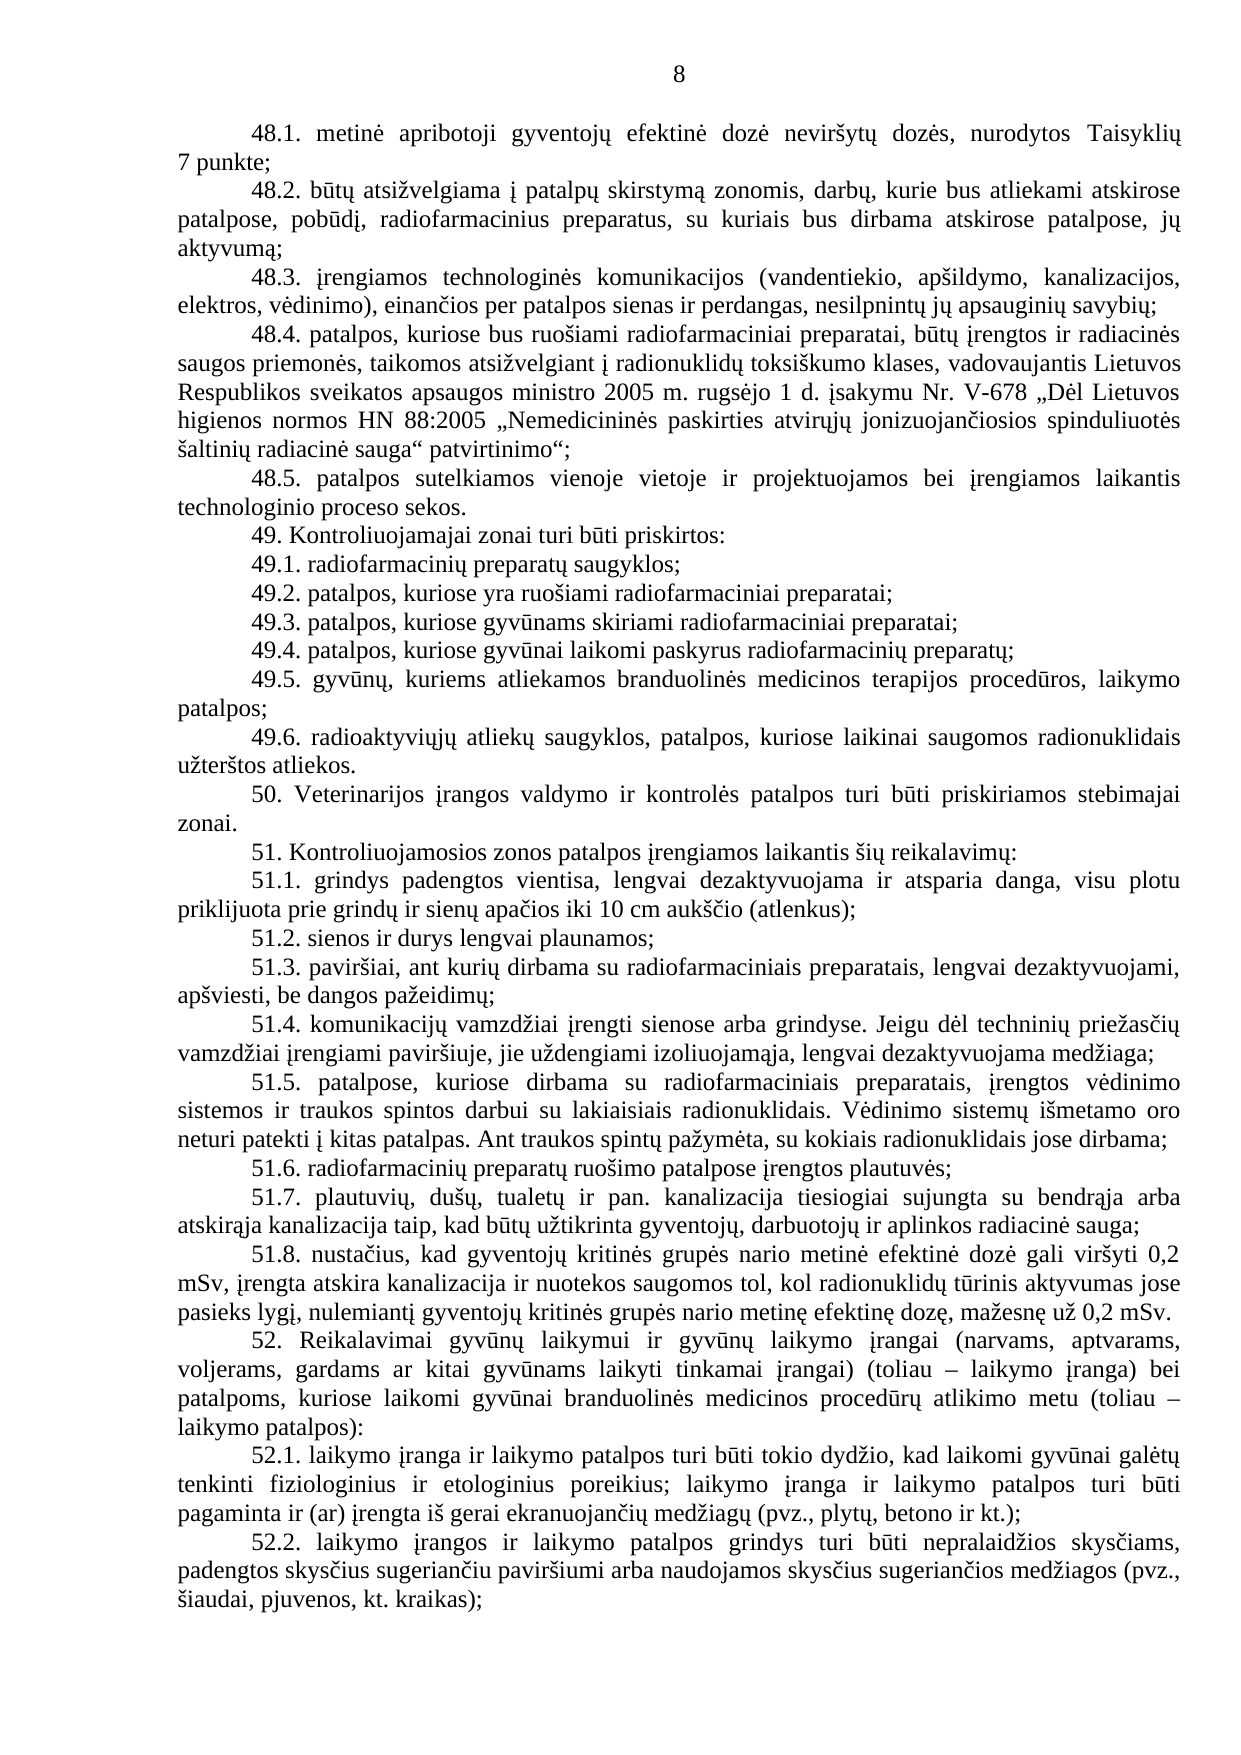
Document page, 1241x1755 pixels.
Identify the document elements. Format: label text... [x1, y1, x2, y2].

text 49.2. patalpos, kuriose yra ruošiami radiofarmaciniai preparatai; [177, 578, 1181, 607]
text 48.2. būtų atsižvelgiama į patalpų skirstymą zonomis, darbų, kurie bus atliekami atskirose patalpose, pobūdį, radiofarmacinius preparatus, su kuriais bus dirbama atskirose patalpose, jų aktyvumą; [177, 176, 1181, 262]
text 51.5. patalpose, kuriose dirbama su radiofarmaciniais preparatais, įrengtos vėdinimo sistemos ir traukos spintos darbui su lakiaisiais radionuklidais. Vėdinimo sistemų išmetamo oro neturi patekti į kitas patalpas. Ant traukos spintų pažymėta, su kokiais radionuklidais jose dirbama; [177, 1067, 1181, 1153]
text 49.6. radioaktyviųjų atliekų saugyklos, patalpos, kuriose laikinai saugomos radionuklidais užterštos atliekos. [177, 722, 1181, 779]
text 51. Kontroliuojamosios zonos patalpos įrengiamos laikantis šių reikalavimų: [177, 837, 1181, 866]
text 49. Kontroliuojamajai zonai turi būti priskirtos: [177, 521, 1181, 549]
text 51.6. radiofarmacinių preparatų ruošimo patalpose įrengtos plautuvės; [177, 1153, 1181, 1182]
text 49.5. gyvūnų, kuriems atliekamos branduolinės medicinos terapijos procedūros, laikymo patalpos; [177, 664, 1181, 722]
text 52. Reikalavimai gyvūnų laikymui ir gyvūnų laikymo įrangai (narvams, aptvarams, voljerams, gardams ar kitai gyvūnams laikyti tinkamai įrangai) (toliau – laikymo įranga) bei patalpoms, kuriose laikomi gyvūnai branduolinės medicinos procedūrų atlikimo metu (toliau – laikymo patalpos): [177, 1326, 1181, 1441]
text 51.1. grindys padengtos vientisa, lengvai dezaktyvuojama ir atsparia danga, visu plotu priklijuota prie grindų ir sienų apačios iki 10 cm aukščio (atlenkus); [177, 866, 1181, 923]
text 48.5. patalpos sutelkiamos vienoje vietoje ir projektuojamos bei įrengiamos laikantis technologinio proceso sekos. [177, 463, 1181, 521]
text 51.2. sienos ir durys lengvai plaunamos; [177, 923, 1181, 952]
text 51.7. plautuvių, dušų, tualetų ir pan. kanalizacija tiesiogiai sujungta su bendrąja arba atskirąja kanalizacija taip, kad būtų užtikrinta gyventojų, darbuotojų ir aplinkos radiacinė sauga; [177, 1182, 1181, 1239]
text 51.8. nustačius, kad gyventojų kritinės grupės nario metinė efektinė dozė gali viršyti 0,2 mSv, įrengta atskira kanalizacija ir nuotekos saugomos tol, kol radionuklidų tūrinis aktyvumas jose pasieks lygį, nulemiantį gyventojų kritinės grupės nario metinę efektinę dozę, mažesnę už 0,2 mSv. [177, 1239, 1181, 1326]
text 48.3. įrengiamos technologinės komunikacijos (vandentiekio, apšildymo, kanalizacijos, elektros, vėdinimo), einančios per patalpos sienas ir perdangas, nesilpnintų jų apsauginių savybių; [177, 262, 1181, 319]
text 48.4. patalpos, kuriose bus ruošiami radiofarmaciniai preparatai, būtų įrengtos ir radiacinės saugos priemonės, taikomos atsižvelgiant į radionuklidų toksiškumo klases, vadovaujantis Lietuvos Respublikos sveikatos apsaugos ministro 2005 m. rugsėjo 1 d. įsakymu Nr. V-678 „Dėl Lietuvos higienos normos HN 88:2005 „Nemedicininės paskirties atvirųjų jonizuojančiosios spinduliuotės šaltinių radiacinė sauga“ patvirtinimo“; [177, 319, 1181, 463]
text 49.3. patalpos, kuriose gyvūnams skiriami radiofarmaciniai preparatai; [177, 607, 1181, 636]
text 48.1. metinė apribotoji gyventojų efektinė dozė neviršytų dozės, nurodytos Taisyklių 7 punkte; [177, 118, 1181, 176]
text 49.4. patalpos, kuriose gyvūnai laikomi paskyrus radiofarmacinių preparatų; [177, 636, 1181, 664]
text 49.1. radiofarmacinių preparatų saugyklos; [177, 549, 1181, 578]
text 52.1. laikymo įranga ir laikymo patalpos turi būti tokio dydžio, kad laikomi gyvūnai galėtų tenkinti fiziologinius ir etologinius poreikius; laikymo įranga ir laikymo patalpos turi būti pagaminta ir (ar) įrengta iš gerai ekranuojančių medžiagų (pvz., plytų, betono ir kt.); [177, 1441, 1181, 1527]
text 50. Veterinarijos įrangos valdymo ir kontrolės patalpos turi būti priskiriamos stebimajai zonai. [177, 779, 1181, 837]
text 51.3. paviršiai, ant kurių dirbama su radiofarmaciniais preparatais, lengvai dezaktyvuojami, apšviesti, be dangos pažeidimų; [177, 952, 1181, 1009]
text 52.2. laikymo įrangos ir laikymo patalpos grindys turi būti nepralaidžios skysčiams, padengtos skysčius sugeriančiu paviršiumi arba naudojamos skysčius sugeriančios medžiagos (pvz., šiaudai, pjuvenos, kt. kraikas); [177, 1527, 1181, 1613]
text 51.4. komunikacijų vamzdžiai įrengti sienose arba grindyse. Jeigu dėl techninių priežasčių vamzdžiai įrengiami paviršiuje, jie uždengiami izoliuojamąja, lengvai dezaktyvuojama medžiaga; [177, 1009, 1181, 1067]
